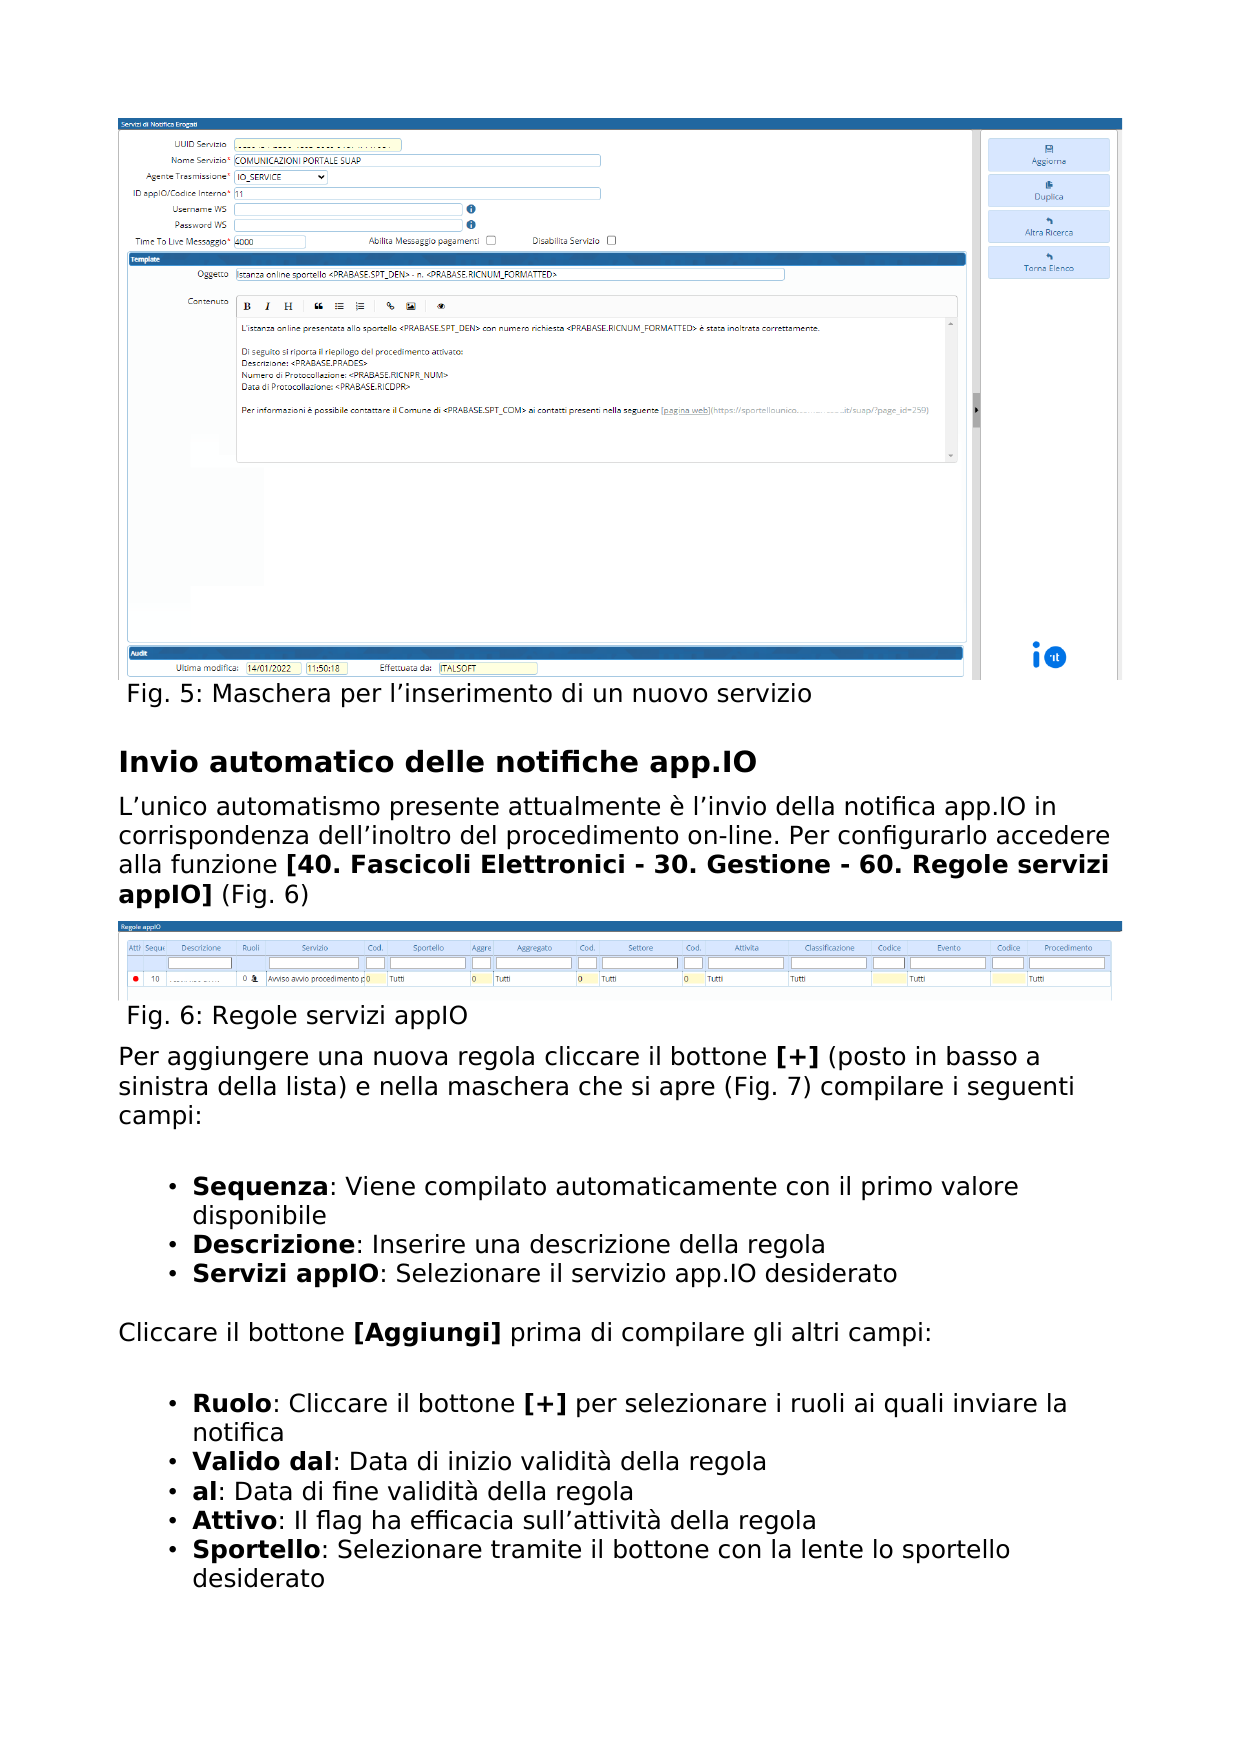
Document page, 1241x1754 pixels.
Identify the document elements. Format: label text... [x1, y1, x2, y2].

list Valido dal: Data di inizio validità della regola [177, 1448, 1122, 1477]
subtitle Invio automatico delle notifiche app.IO [118, 746, 1122, 780]
list Ruolo: Cliccare il bottone [+] per selezionare i ruoli ai quali inviare la notifica [177, 1389, 1122, 1448]
picture [118, 921, 1123, 1001]
text Fig. 6: Regole servizi appIO [118, 1001, 1122, 1030]
text Fig. 5: Maschera per l’inserimento di un nuovo servizio [118, 680, 1122, 708]
text Per aggiungere una nuova regola cliccare il bottone [+] (posto in basso a sinistra della lista) e nella maschera che si apre (Fig. 7) compilare i seguenti campi: [118, 1042, 1122, 1130]
picture [118, 118, 1123, 680]
text L’unico automatismo presente attualmente è l’invio della notifica app.IO in corrispondenza dell’inoltro del procedimento on-line. Per configurarlo accedere alla funzione [40. Fascicoli Elettronici - 30. Gestione - 60. Regole servizi appIO] (Fig. 6) [118, 792, 1122, 909]
list Sequenza: Viene compilato automaticamente con il primo valore disponibile [177, 1172, 1122, 1230]
list Attivo: Il flag ha efficacia sull’attività della regola [177, 1506, 1122, 1535]
list Sportello: Selezionare tramite il bottone con la lente lo sportello desiderato [177, 1535, 1122, 1593]
list al: Data di fine validità della regola [177, 1477, 1122, 1506]
list Servizi appIO: Selezionare il servizio app.IO desiderato [177, 1259, 1122, 1289]
text Cliccare il bottone [Aggiungi] prima di compilare gli altri campi: [118, 1318, 1122, 1347]
list Descrizione: Inserire una descrizione della regola [177, 1230, 1122, 1259]
